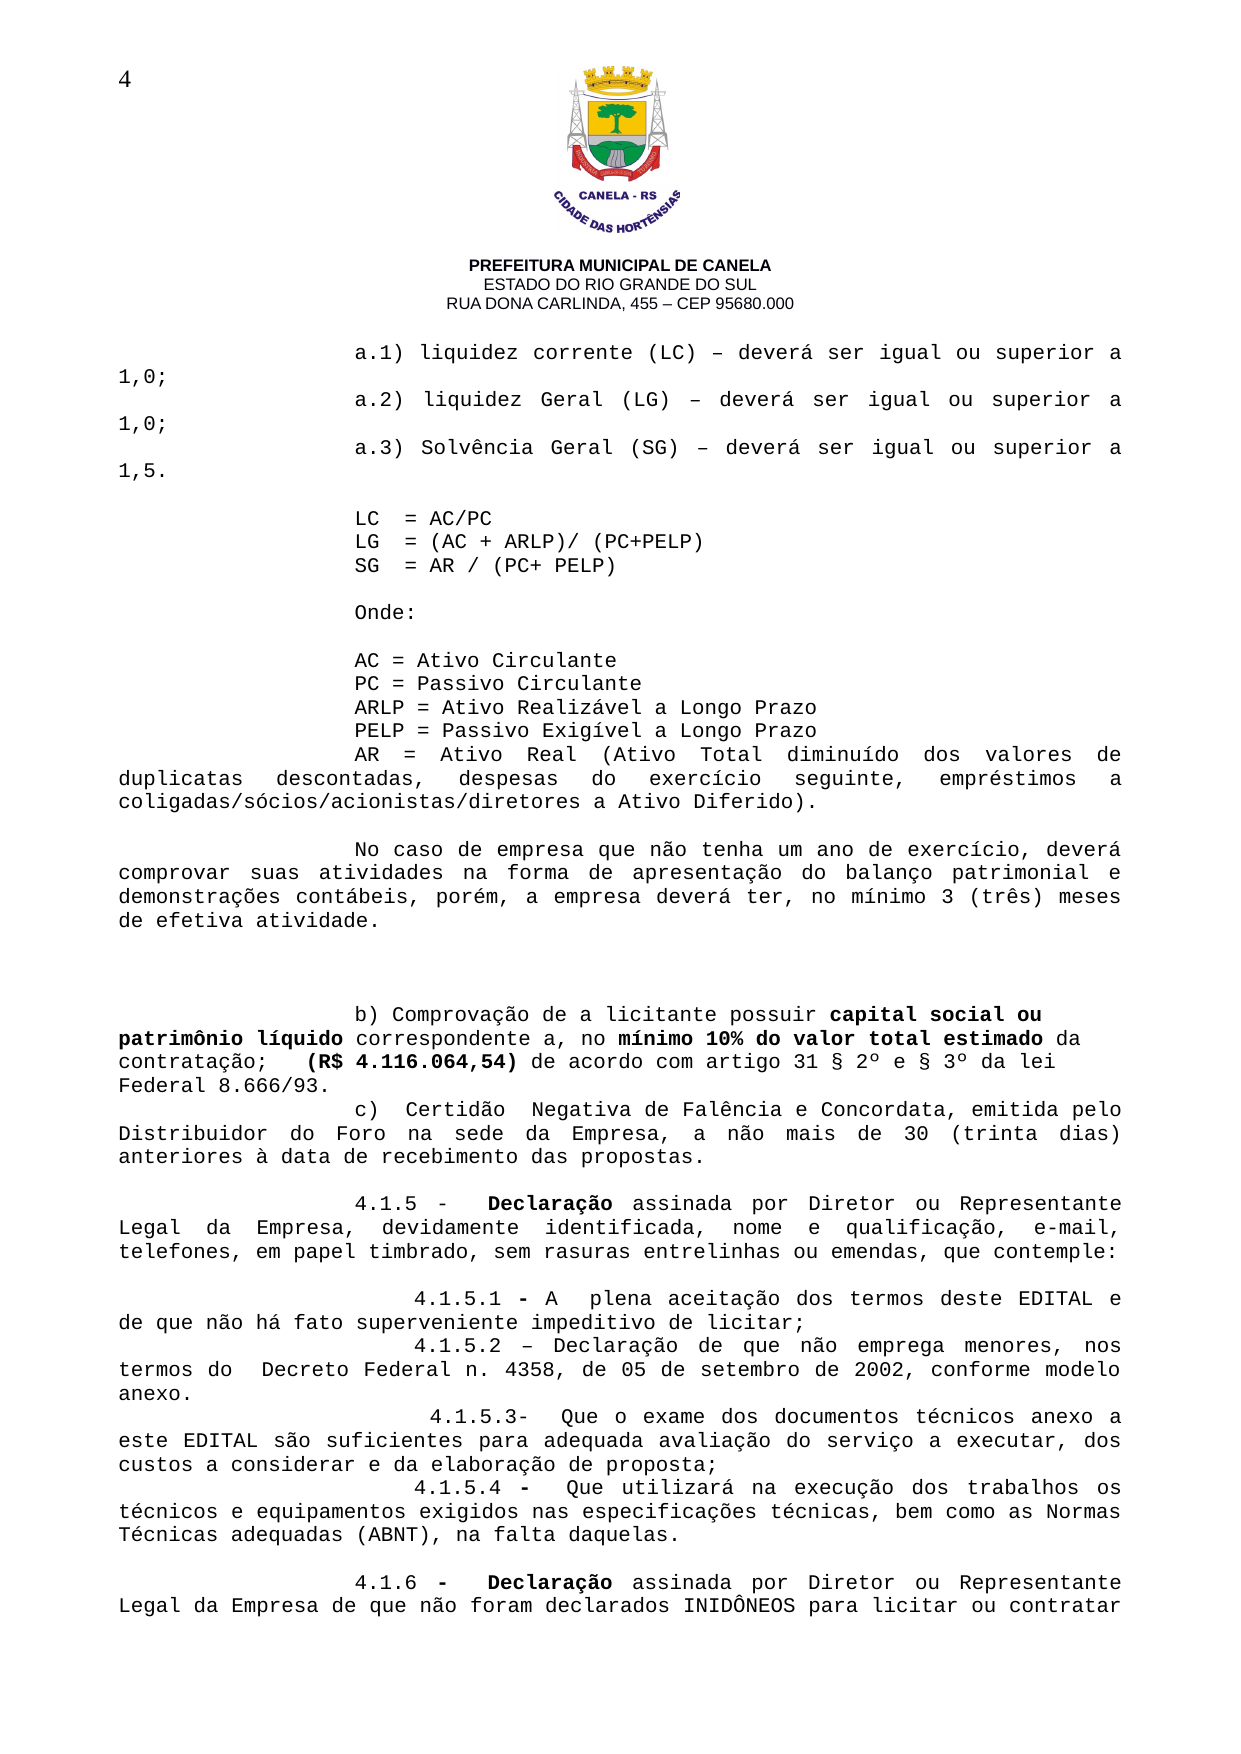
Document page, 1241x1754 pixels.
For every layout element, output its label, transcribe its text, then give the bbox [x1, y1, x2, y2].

text 4.1.5.4 - Que utilizará na execução dos trabalhos os técnicos e equipamentos exigidos nas especificações técnicas, bem como as Normas Técnicas adequadas (ABNT), na falta daquelas. [118, 1477, 1122, 1548]
text a.1) liquidez corrente (LC) – deverá ser igual ou superior a 1,0; [118, 342, 1122, 389]
text c) Certidão Negativa de Falência e Concordata, emitida pelo Distribuidor do Foro na sede da Empresa, a não mais de 30 (trinta dias) anteriores à data de recebimento das propostas. [118, 1099, 1122, 1170]
text 4.1.5.1 - A plena aceitação dos termos deste EDITAL e de que não há fato superveniente impeditivo de licitar; [118, 1288, 1122, 1335]
text ARLP = Ativo Realizável a Longo Prazo [118, 697, 1122, 721]
text 4.1.6 - Declaração assinada por Diretor ou Representante Legal da Empresa de que não foram declarados INIDÔNEOS para licitar ou contratar [118, 1572, 1122, 1619]
text a.3) Solvência Geral (SG) – deverá ser igual ou superior a 1,5. [118, 437, 1122, 484]
text 4.1.5 - Declaração assinada por Diretor ou Representante Legal da Empresa, devidamente identificada, nome e qualificação, e-mail, telefones, em papel timbrado, sem rasuras entrelinhas ou emendas, que contemple: [118, 1193, 1122, 1264]
text PC = Passivo Circulante [118, 673, 1122, 697]
picture [554, 66, 680, 233]
text a.2) liquidez Geral (LG) – deverá ser igual ou superior a 1,0; [118, 389, 1122, 437]
text Onde: [118, 602, 1122, 626]
text LC = AC/PC [118, 508, 1122, 531]
text 4.1.5.2 – Declaração de que não emprega menores, nos termos do Decreto Federal n. 4358, de 05 de setembro de 2002, conforme modelo anexo. [118, 1335, 1122, 1406]
text AR = Ativo Real (Ativo Total diminuído dos valores de duplicatas descontadas, despesas do exercício seguinte, empréstimos a coligadas/sócios/acionistas/diretores a Ativo Diferido). [118, 744, 1122, 815]
text LG = (AC + ARLP)/ (PC+PELP) [118, 531, 1122, 555]
text b) Comprovação de a licitante possuir capital social ou patrimônio líquido correspondente a, no mínimo 10% do valor total estimado da contratação; (R$ 4.116.064,54) de acordo com artigo 31 § 2º e § 3º da lei Federal 8.666/93. [118, 1004, 1122, 1099]
text 4.1.5.3- Que o exame dos documentos técnicos anexo a este EDITAL são suficientes para adequada avaliação do serviço a executar, dos custos a considerar e da elaboração de proposta; [118, 1406, 1122, 1477]
text No caso de empresa que não tenha um ano de exercício, deverá comprovar suas atividades na forma de apresentação do balanço patrimonial e demonstrações contábeis, porém, a empresa deverá ter, no mínimo 3 (três) meses de efetiva atividade. [118, 839, 1122, 933]
text AC = Ativo Circulante [118, 649, 1122, 673]
text SG = AR / (PC+ PELP) [118, 555, 1122, 579]
text PELP = Passivo Exigível a Longo Prazo [118, 721, 1122, 744]
